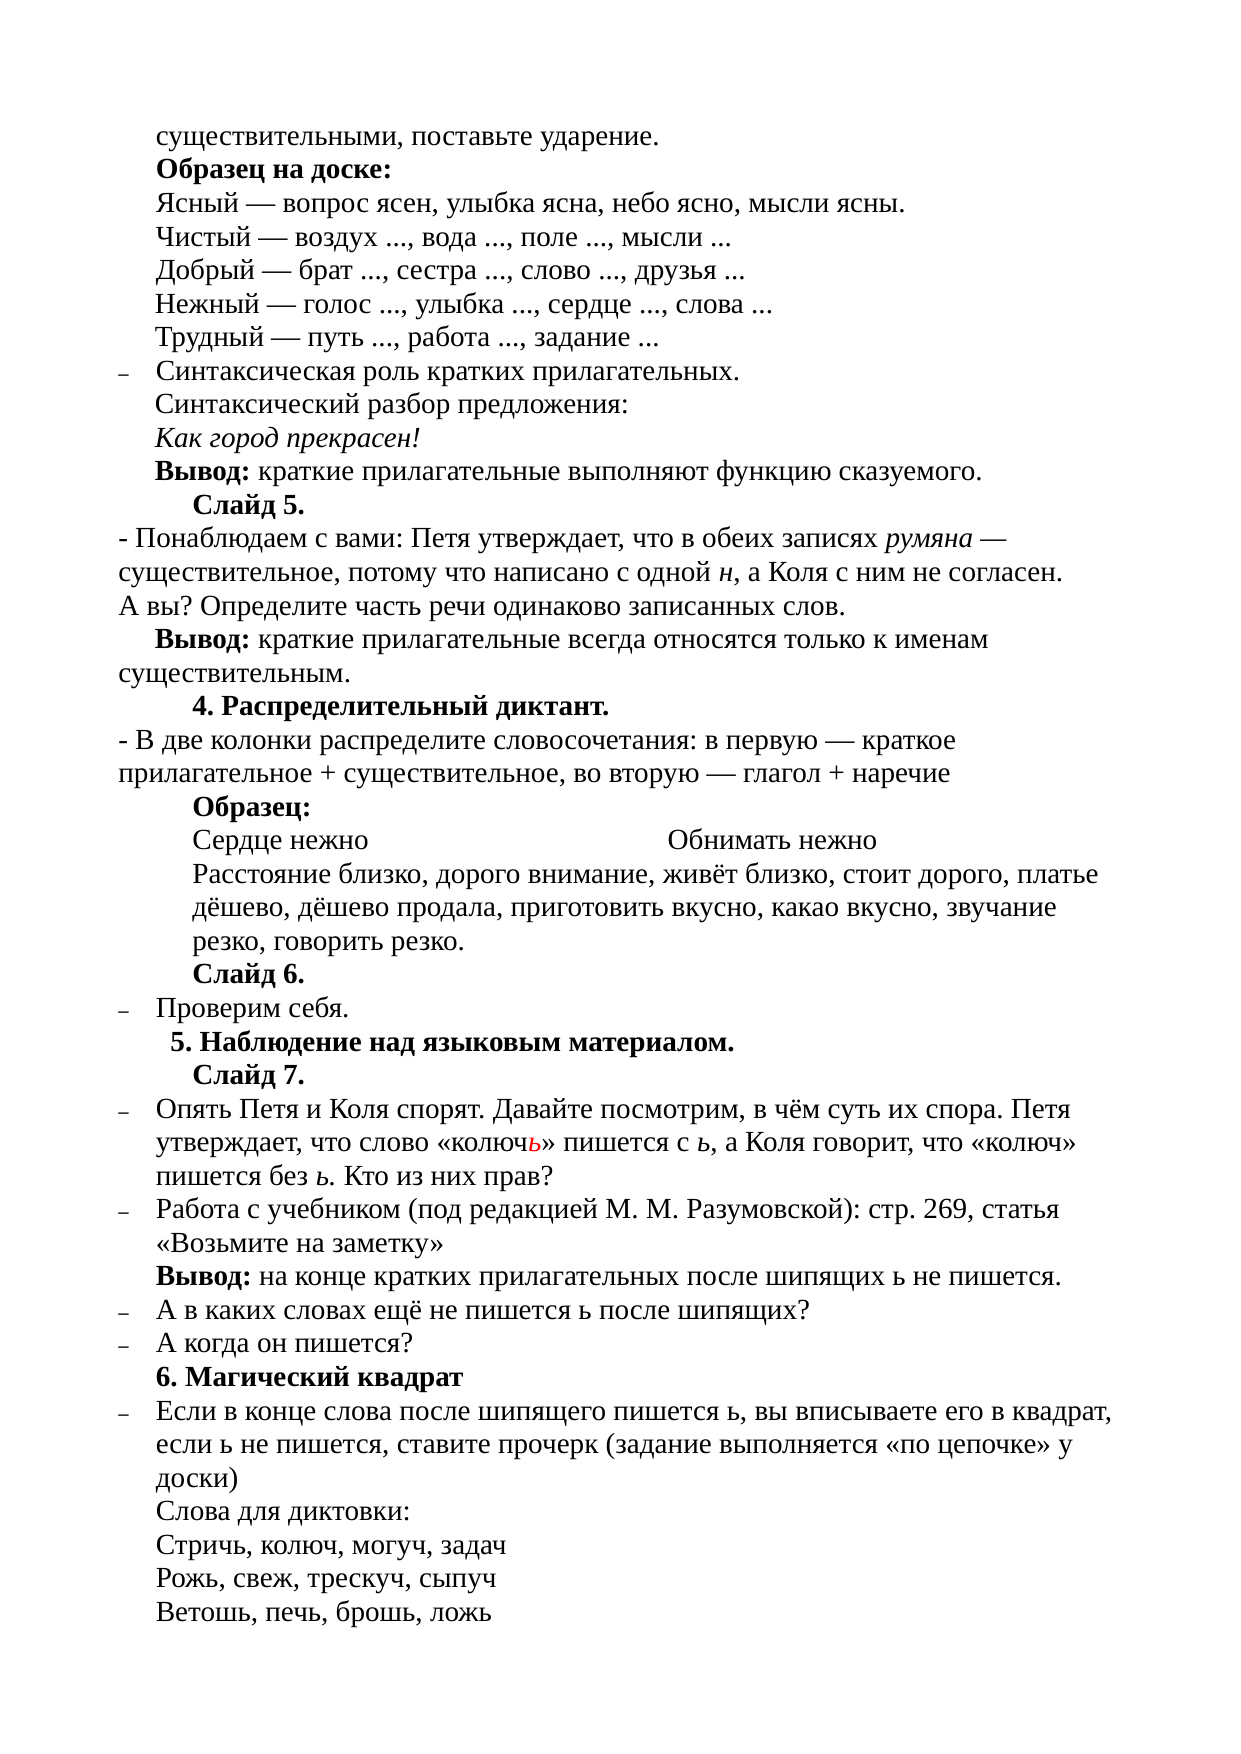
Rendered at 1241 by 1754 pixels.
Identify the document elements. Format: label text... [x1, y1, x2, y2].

list А когда он пишется? [118, 1326, 1122, 1359]
text Образец: [118, 789, 1122, 822]
list Добрый — брат ..., сестра ..., слово ..., друзья ... [118, 252, 1122, 286]
text А вы? Определите часть речи одинаково записанных слов. [118, 588, 1122, 621]
text - Понаблюдаем с вами: Петя утверждает, что в обеих записях румяна — существительное, потому что написано с одной н, а Коля с ним не согласен. [118, 521, 1122, 588]
text 4. Распределительный диктант. [118, 688, 1122, 722]
list Опять Петя и Коля спорят. Давайте посмотрим, в чём суть их спора. Петя утверждает, что слово «колючь» пишется с ь, а Коля говорит, что «колюч» пишется без ь. Кто из них прав? [118, 1091, 1122, 1191]
text Расстояние близко, дорого внимание, живёт близко, стоит дорого, платье дёшево, дёшево продала, приготовить вкусно, какао вкусно, звучание резко, говорить резко. [118, 856, 1122, 957]
text Слайд 6. [118, 957, 1122, 990]
text - В две колонки распределите словосочетания: в первую — краткое прилагательное + существительное, во вторую — глагол + наречие [118, 722, 1122, 789]
text Сердце нежно Обнимать нежно [118, 822, 1122, 856]
list Работа с учебником (под редакцией М. М. Разумовской): стр. 269, статья «Возьмите на заметку» [118, 1191, 1122, 1258]
text Синтаксический разбор предложения: [118, 386, 1122, 420]
list 6. Магический квадрат [118, 1359, 1122, 1393]
list Если в конце слова после шипящего пишется ь, вы вписываете его в квадрат, если ь не пишется, ставите прочерк (задание выполняется «по цепочке» у доски) [118, 1393, 1122, 1493]
list А в каких словах ещё не пишется ь после шипящих? [118, 1292, 1122, 1326]
text Как город прекрасен! [118, 420, 1122, 453]
list Стричь, колюч, могуч, задач [118, 1527, 1122, 1560]
list Слова для диктовки: [118, 1493, 1122, 1527]
list существительными, поставьте ударение. [118, 118, 1122, 152]
list Вывод: на конце кратких прилагательных после шипящих ь не пишется. [118, 1258, 1122, 1292]
text Нежный — голос ..., улыбка ..., сердце ..., слова ... [118, 286, 1122, 319]
text Вывод: краткие прилагательные всегда относятся только к именам существительным. [118, 621, 1122, 688]
text Вывод: краткие прилагательные выполняют функцию сказуемого. [118, 453, 1122, 487]
list 5. Наблюдение над языковым материалом. [118, 1024, 1122, 1057]
text Трудный — путь ..., работа ..., задание ... [118, 319, 1122, 353]
list Ветошь, печь, брошь, ложь [118, 1594, 1122, 1627]
list Образец на доске: [118, 152, 1122, 185]
list Слайд 7. [118, 1057, 1122, 1091]
list Рожь, свеж, трескуч, сыпуч [118, 1560, 1122, 1594]
text Слайд 5. [118, 487, 1122, 521]
list Чистый — воздух ..., вода ..., поле ..., мысли ... [118, 219, 1122, 252]
list Синтаксическая роль кратких прилагательных. [118, 353, 1122, 386]
list Ясный — вопрос ясен, улыбка ясна, небо ясно, мысли ясны. [118, 185, 1122, 219]
list Проверим себя. [118, 990, 1122, 1024]
